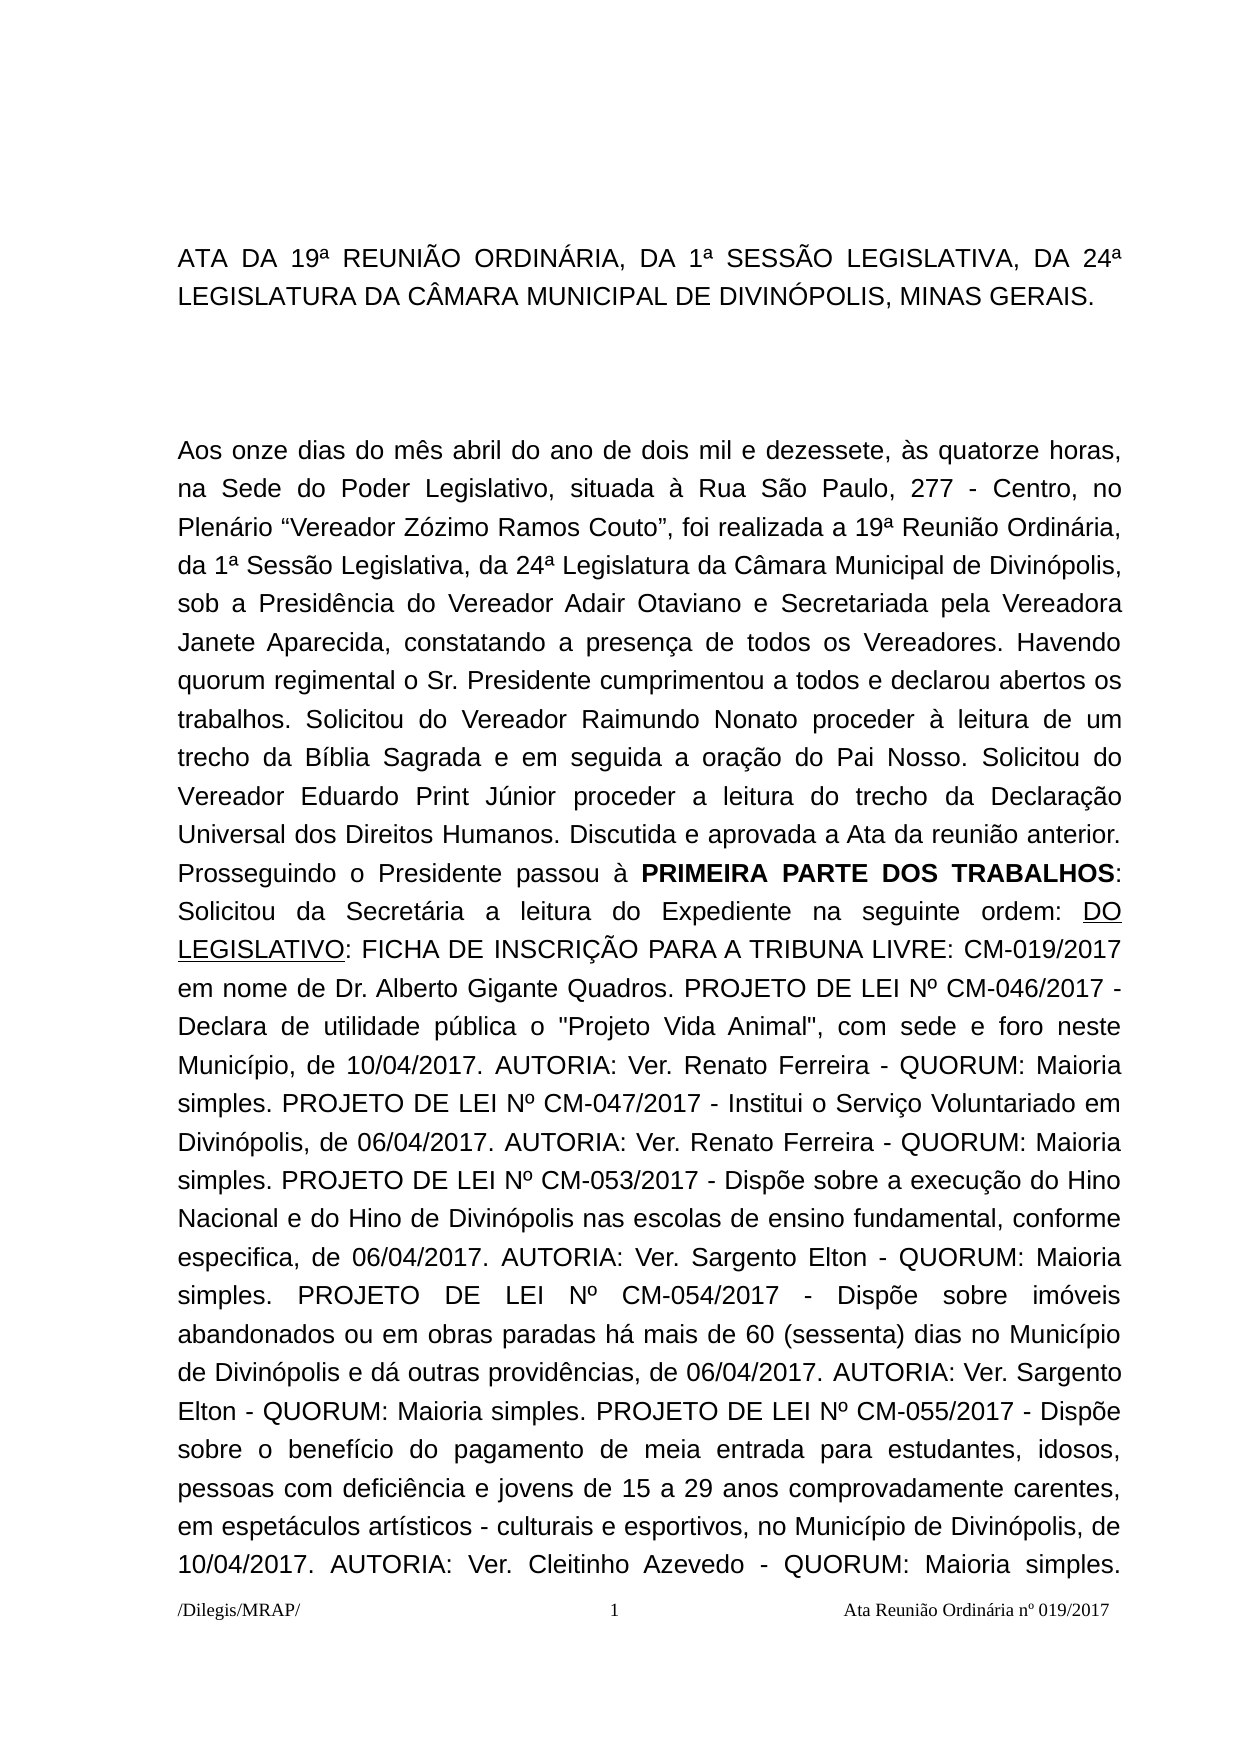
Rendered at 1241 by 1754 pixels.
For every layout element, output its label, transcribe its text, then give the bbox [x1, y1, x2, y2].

text ATA DA 19ª REUNIÃO ORDINÁRIA, DA 1ª SESSÃO LEGISLATIVA, DA 24ª LEGISLATURA DA CÂMARA MUNICIPAL DE DIVINÓPOLIS, MINAS GERAIS. [177, 236, 1122, 313]
text Aos onze dias do mês abril do ano de dois mil e dezessete, às quatorze horas, na Sede do Poder Legislativo, situada à Rua São Paulo, 277 - Centro, no Plenário “Vereador Zózimo Ramos Couto”, foi realizada a 19ª Reunião Ordinária, da 1ª Sessão Legislativa, da 24ª Legislatura da Câmara Municipal de Divinópolis, sob a Presidência do Vereador Adair Otaviano e Secretariada pela Vereadora Janete Aparecida, constatando a presença de todos os Vereadores. Havendo quorum regimental o Sr. Presidente cumprimentou a todos e declarou abertos os trabalhos. Solicitou do Vereador Raimundo Nonato proceder à leitura de um trecho da Bíblia Sagrada e em seguida a oração do Pai Nosso. Solicitou do Vereador Eduardo Print Júnior proceder a leitura do trecho da Declaração Universal dos Direitos Humanos. Discutida e aprovada a Ata da reunião anterior. Prosseguindo o Presidente passou à PRIMEIRA PARTE DOS TRABALHOS: Solicitou da Secretária a leitura do Expediente na seguinte ordem: DO LEGISLATIVO: FICHA DE INSCRIÇÃO PARA A TRIBUNA LIVRE: CM-019/2017 em nome de Dr. Alberto Gigante Quadros. PROJETO DE LEI Nº CM-046/2017 - Declara de utilidade pública o "Projeto Vida Animal", com sede e foro neste Município, de 10/04/2017. AUTORIA: Ver. Renato Ferreira - QUORUM: Maioria simples. PROJETO DE LEI Nº CM-047/2017 - Institui o Serviço Voluntariado em Divinópolis, de 06/04/2017. AUTORIA: Ver. Renato Ferreira - QUORUM: Maioria simples. PROJETO DE LEI Nº CM-053/2017 - Dispõe sobre a execução do Hino Nacional e do Hino de Divinópolis nas escolas de ensino fundamental, conforme especifica, de 06/04/2017. AUTORIA: Ver. Sargento Elton - QUORUM: Maioria simples. PROJETO DE LEI Nº CM-054/2017 - Dispõe sobre imóveis abandonados ou em obras paradas há mais de 60 (sessenta) dias no Município de Divinópolis e dá outras providências, de 06/04/2017. AUTORIA: Ver. Sargento Elton - QUORUM: Maioria simples. PROJETO DE LEI Nº CM-055/2017 - Dispõe sobre o benefício do pagamento de meia entrada para estudantes, idosos, pessoas com deficiência e jovens de 15 a 29 anos comprovadamente carentes, em espetáculos artísticos - culturais e esportivos, no Município de Divinópolis, de 10/04/2017. AUTORIA: Ver. Cleitinho Azevedo - QUORUM: Maioria simples. [177, 428, 1122, 1582]
